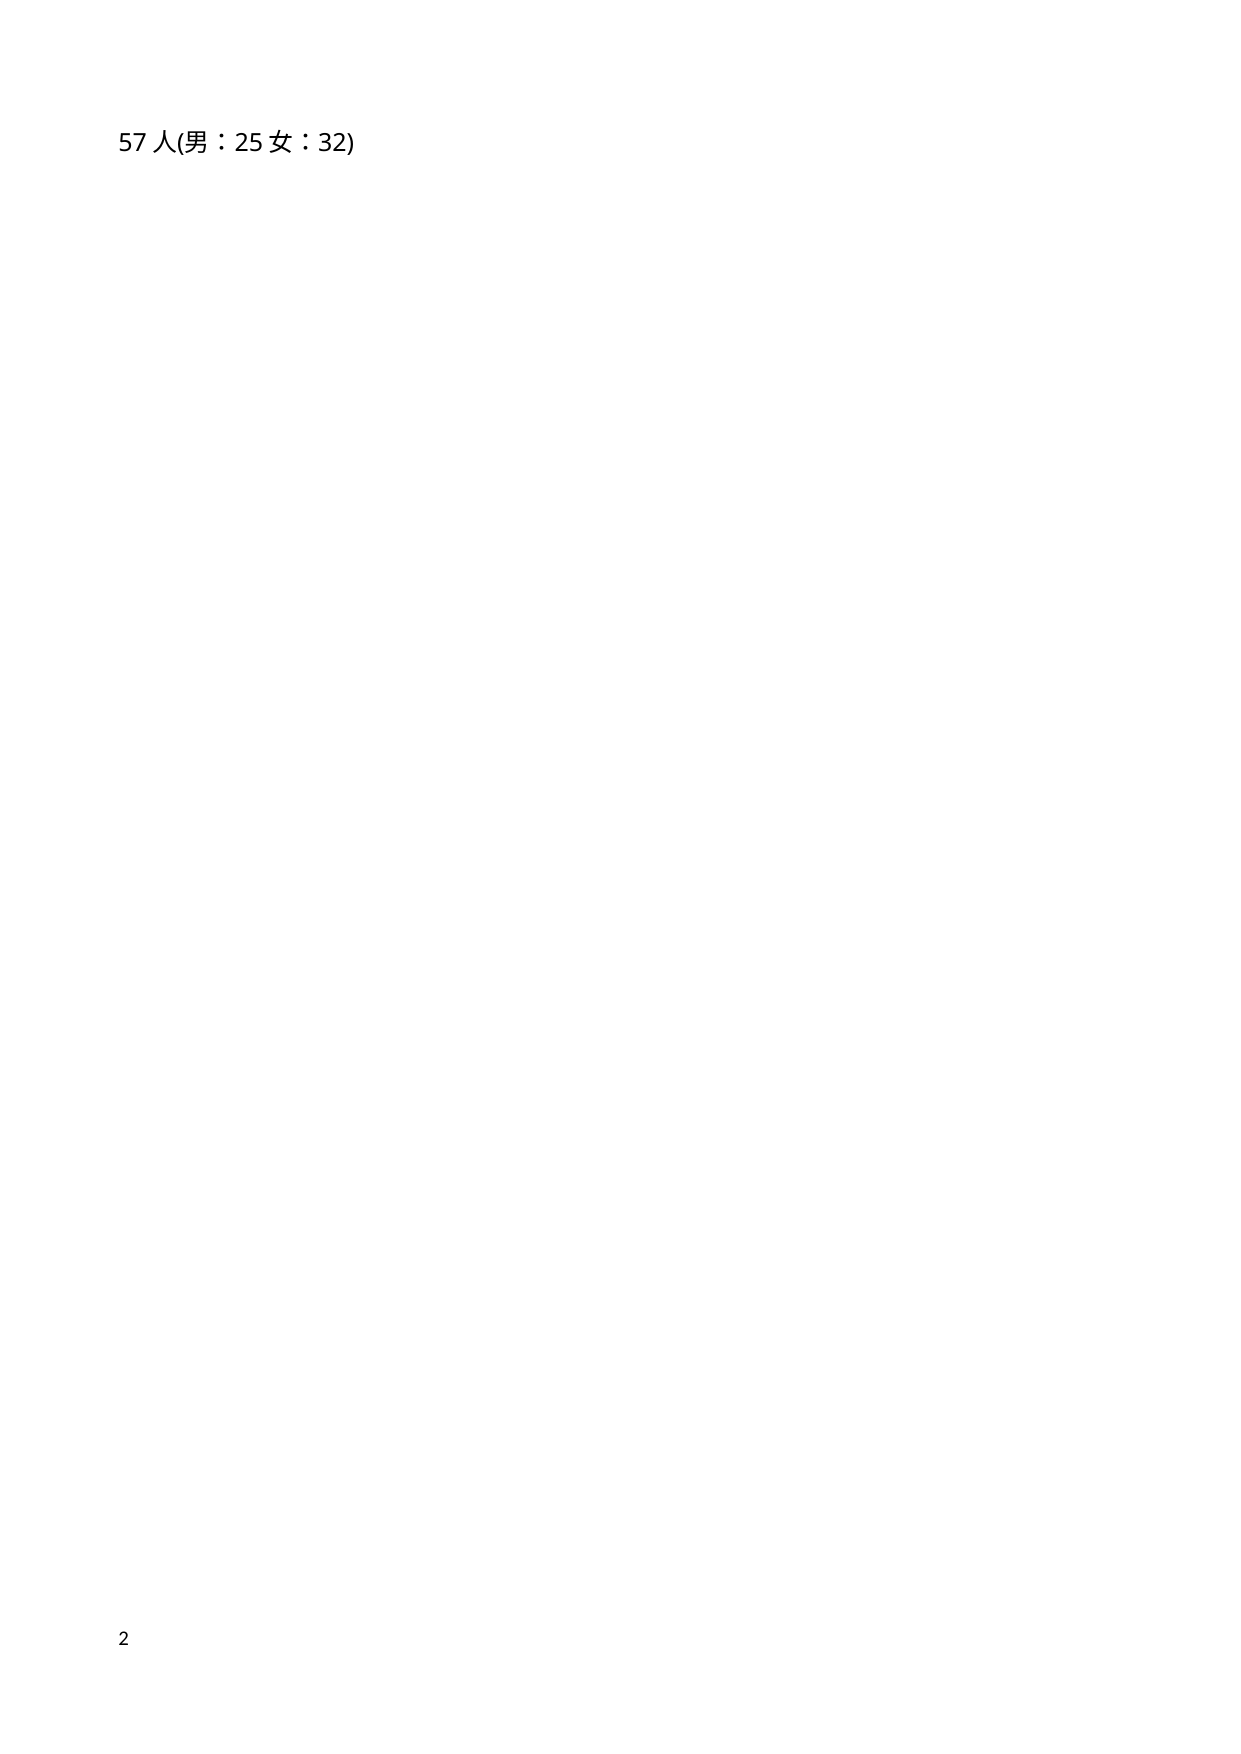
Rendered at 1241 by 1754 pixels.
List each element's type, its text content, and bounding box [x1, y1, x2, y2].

text 57人(男：25女：32) [118, 118, 1122, 160]
